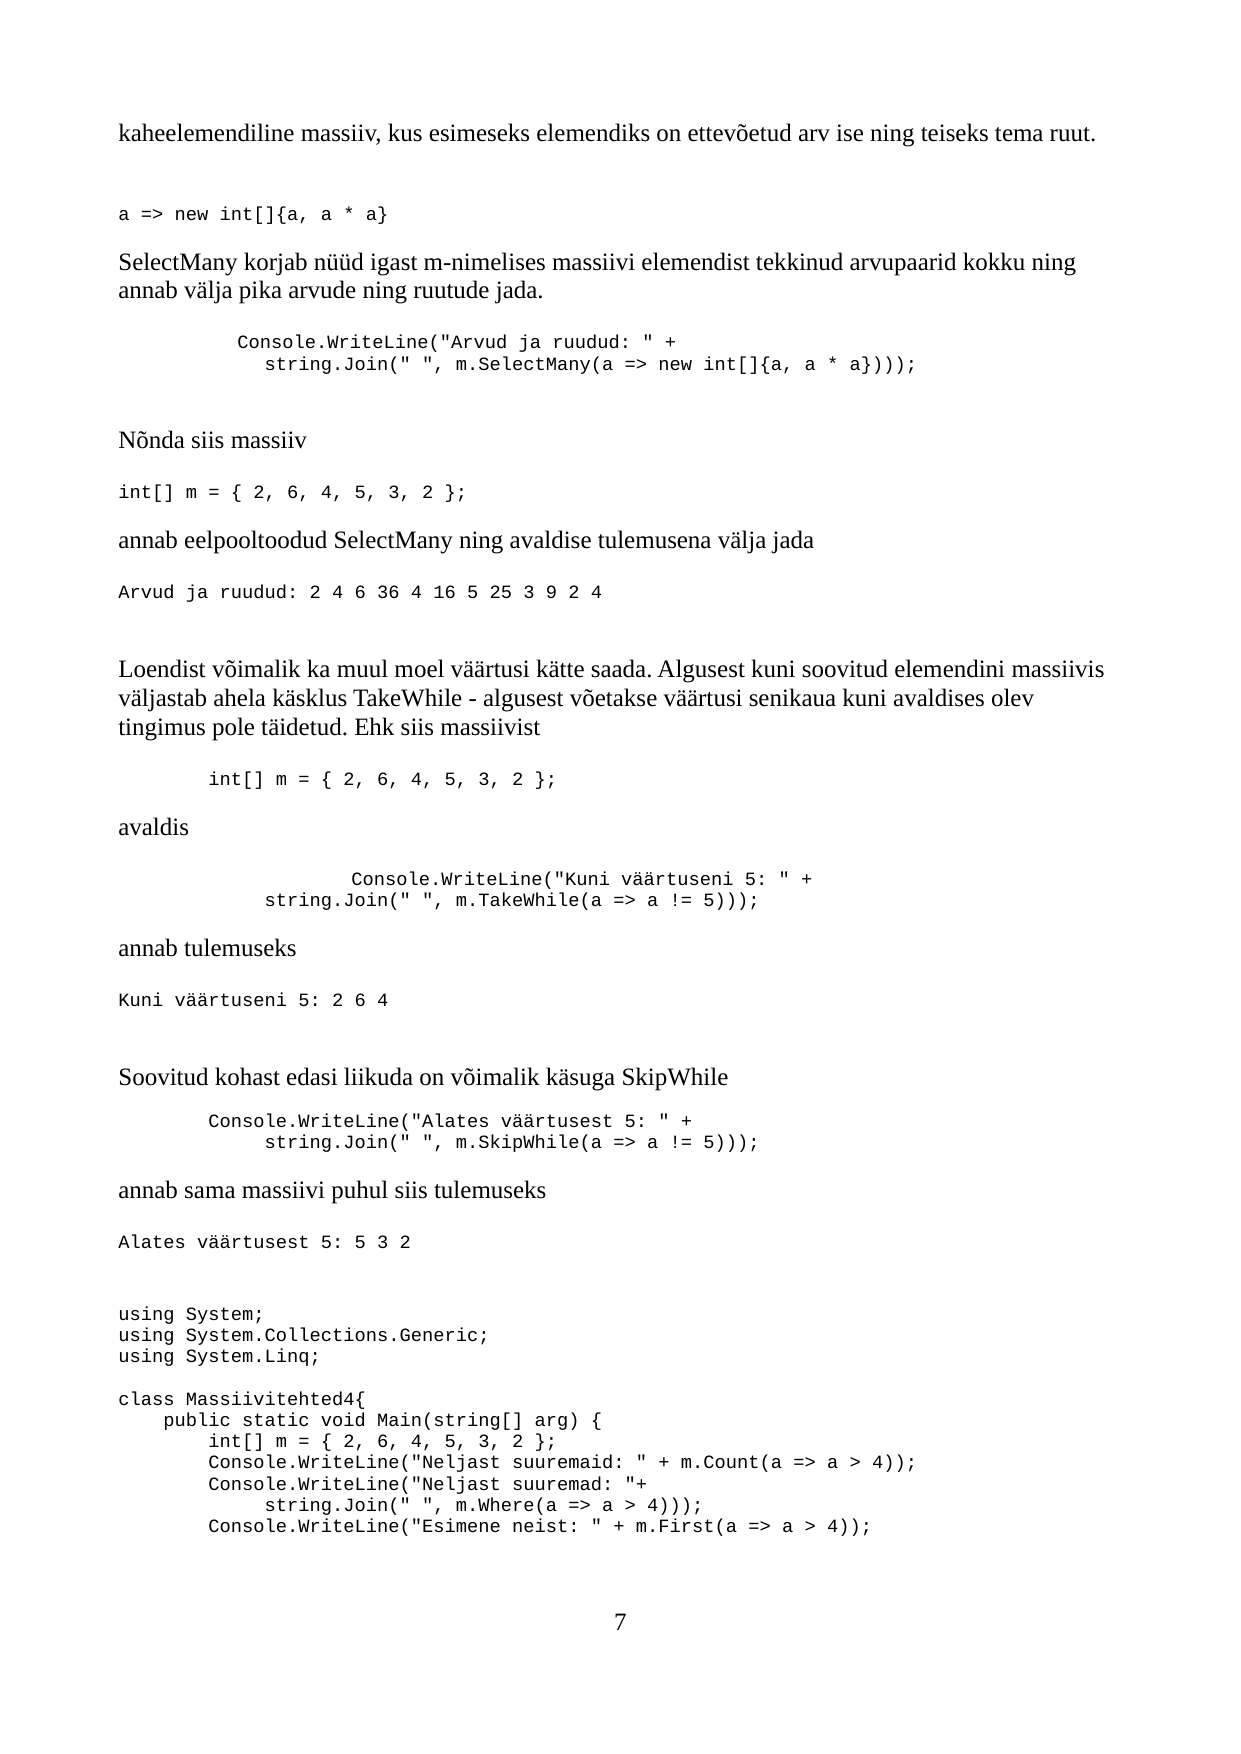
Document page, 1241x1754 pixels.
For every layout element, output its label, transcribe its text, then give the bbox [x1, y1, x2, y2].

text a => new int[]{a, a * a} [118, 204, 1122, 226]
text Console.WriteLine("Neljast suuremad: "+ [118, 1474, 1122, 1496]
text Console.WriteLine("Kuni väärtuseni 5: " + [118, 869, 1122, 891]
text int[] m = { 2, 6, 4, 5, 3, 2 }; [118, 769, 1122, 791]
text annab sama massiivi puhul siis tulemuseks [118, 1176, 1122, 1204]
text public static void Main(string[] arg) { [118, 1411, 1122, 1432]
text string.Join(" ", m.SkipWhile(a => a != 5))); [118, 1133, 1122, 1154]
text Arvud ja ruudud: 2 4 6 36 4 16 5 25 3 9 2 4 [118, 583, 1122, 604]
text Console.WriteLine("Alates väärtusest 5: " + [118, 1112, 1122, 1133]
text Soovitud kohast edasi liikuda on võimalik käsuga SkipWhile [118, 1062, 1122, 1091]
text annab tulemuseks [118, 933, 1122, 962]
text Loendist võimalik ka muul moel väärtusi kätte saada. Algusest kuni soovitud elemendini massiivis väljastab ahela käsklus TakeWhile - algusest võetakse väärtusi senikaua kuni avaldises olev tingimus pole täidetud. Ehk siis massiivist [118, 654, 1122, 741]
text using System.Collections.Generic; [118, 1326, 1122, 1347]
text Nõnda siis massiiv [118, 426, 1122, 454]
text avaldis [118, 812, 1122, 841]
text Console.WriteLine("Neljast suuremaid: " + m.Count(a => a > 4)); [118, 1453, 1122, 1474]
text Console.WriteLine("Esimene neist: " + m.First(a => a > 4)); [118, 1517, 1122, 1538]
text string.Join(" ", m.Where(a => a > 4))); [118, 1496, 1122, 1517]
text int[] m = { 2, 6, 4, 5, 3, 2 }; [118, 483, 1122, 504]
text int[] m = { 2, 6, 4, 5, 3, 2 }; [118, 1432, 1122, 1453]
text string.Join(" ", m.TakeWhile(a => a != 5))); [118, 891, 1122, 912]
text using System; [118, 1304, 1122, 1326]
text Alates väärtusest 5: 5 3 2 [118, 1233, 1122, 1254]
text string.Join(" ", m.SelectMany(a => new int[]{a, a * a}))); [118, 354, 1122, 376]
text Console.WriteLine("Arvud ja ruudud: " + [118, 333, 1122, 354]
text kaheelemendiline massiiv, kus esimeseks elemendiks on ettevõetud arv ise ning teiseks tema ruut. [118, 118, 1122, 176]
text using System.Linq; [118, 1347, 1122, 1368]
text Kuni väärtuseni 5: 2 6 4 [118, 991, 1122, 1012]
text annab eelpooltoodud SelectMany ning avaldise tulemusena välja jada [118, 526, 1122, 554]
text class Massiivitehted4{ [118, 1389, 1122, 1411]
text SelectMany korjab nüüd igast m-nimelises massiivi elemendist tekkinud arvupaarid kokku ning annab välja pika arvude ning ruutude jada. [118, 247, 1122, 304]
